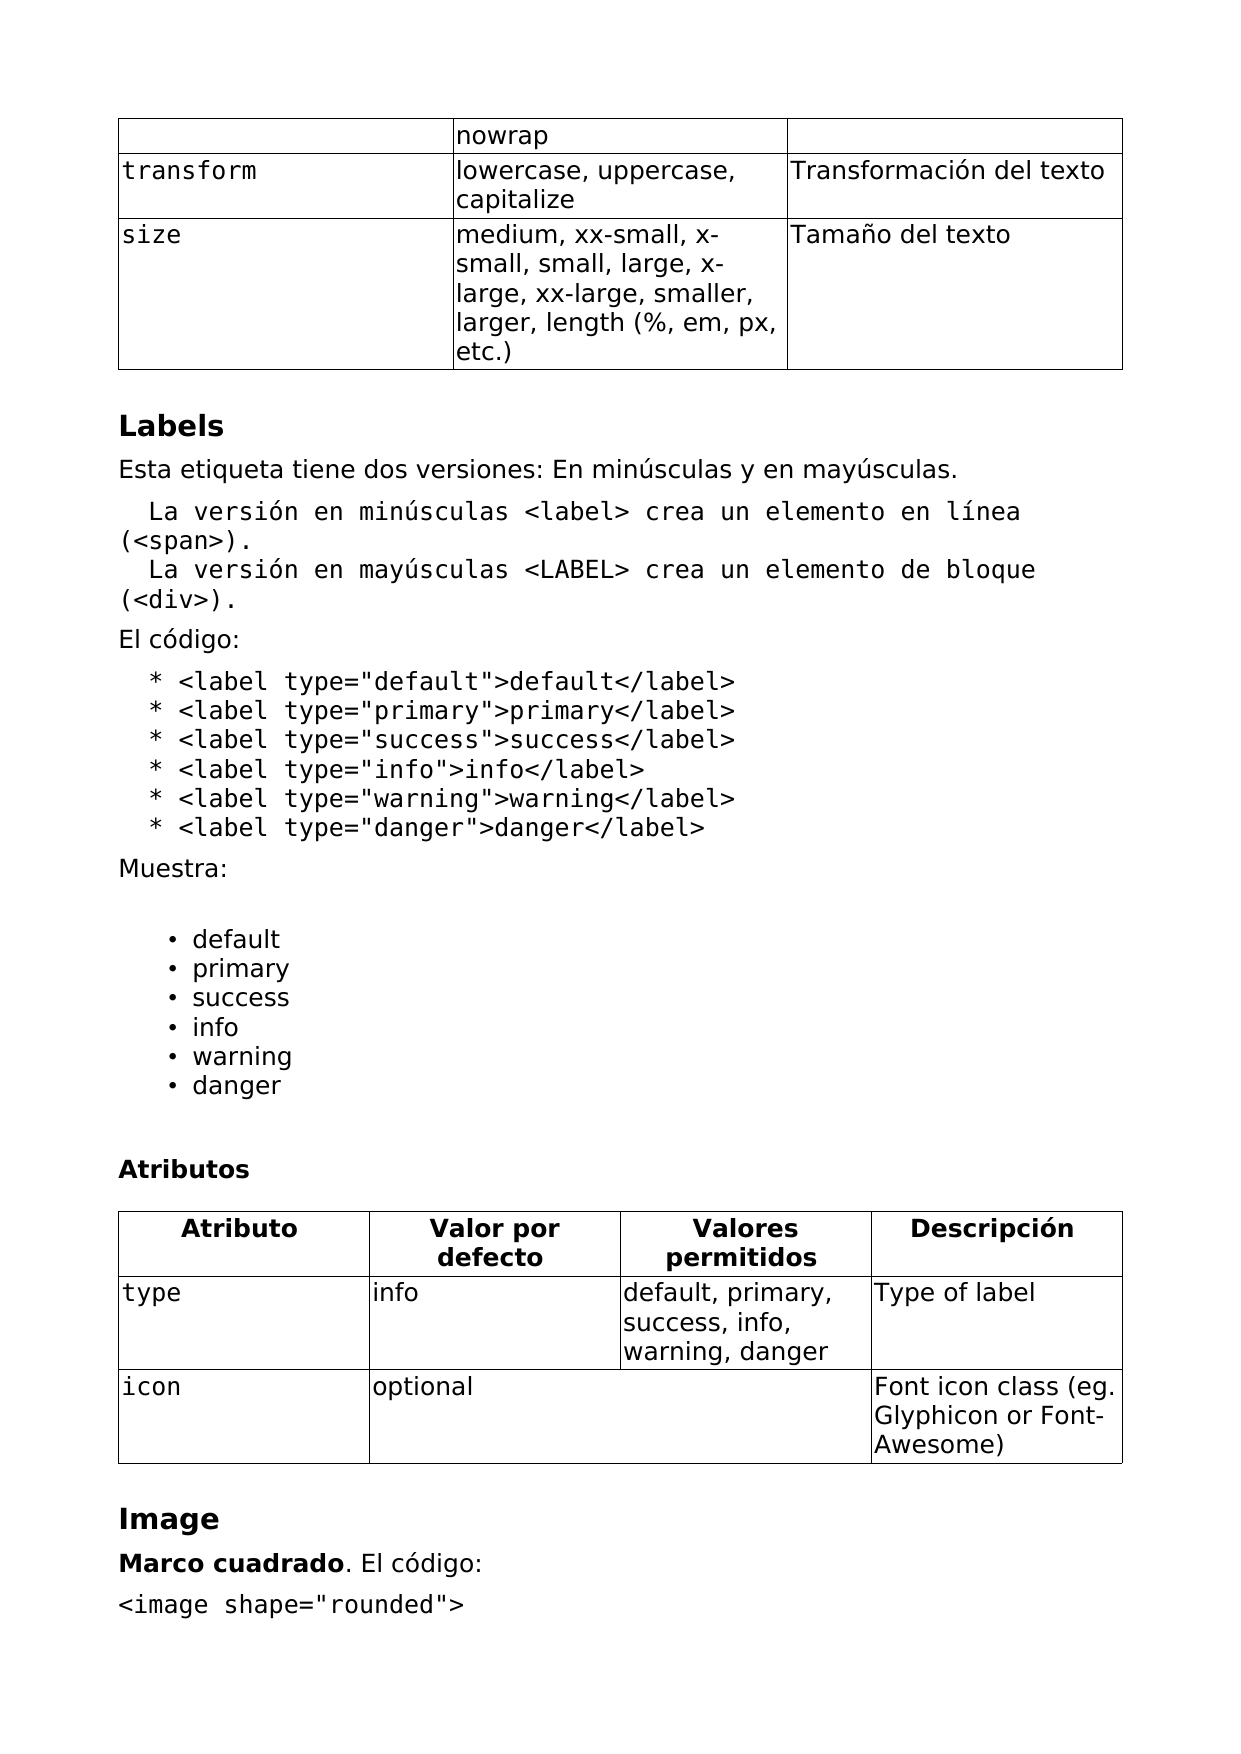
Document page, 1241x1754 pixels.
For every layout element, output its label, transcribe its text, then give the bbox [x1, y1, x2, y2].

table_header Atributo [119, 1212, 369, 1276]
table_cell transform [119, 154, 453, 217]
subtitle Image [118, 1502, 1122, 1536]
list success [177, 984, 1122, 1013]
text <image shape="rounded"> [118, 1590, 1122, 1619]
table_cell default, primary, success, info, warning, danger [621, 1277, 871, 1369]
list info [177, 1013, 1122, 1042]
table_cell type [119, 1277, 369, 1369]
table_cell optional [370, 1370, 871, 1462]
table_cell nowrap [454, 119, 787, 153]
list danger [177, 1071, 1122, 1100]
table_cell [788, 119, 1122, 153]
subtitle Labels [118, 409, 1122, 443]
text La versión en minúsculas <label> crea un elemento en línea (<span>). La versión en mayúsculas <LABEL> crea un elemento de bloque (<div>). [118, 497, 1122, 614]
table_cell size [119, 219, 453, 369]
list primary [177, 954, 1122, 984]
table_cell icon [119, 1370, 369, 1462]
text Marco cuadrado. El código: [118, 1549, 1122, 1578]
table_cell lowercase, uppercase, capitalize [454, 154, 787, 217]
table_cell [119, 119, 453, 153]
table_cell info [370, 1277, 620, 1369]
subtitle Atributos [118, 1155, 1122, 1184]
table_header Descripción [872, 1212, 1122, 1276]
text * <label type="default">default</label> * <label type="primary">primary</label> * <label type="success">success</label> * <label type="info">info</label> * <label type="warning">warning</label> * <label type="danger">danger</label> [118, 667, 1122, 842]
text Muestra: [118, 854, 1122, 883]
table_header Valores permitidos [621, 1212, 871, 1276]
table_cell Font icon class (eg. Glyphicon or Font-Awesome) [872, 1370, 1122, 1462]
text Esta etiqueta tiene dos versiones: En minúsculas y en mayúsculas. [118, 456, 1122, 485]
text El código: [118, 626, 1122, 655]
table_cell medium, xx-small, x-small, small, large, x-large, xx-large, smaller, larger, length (%, em, px, etc.) [454, 219, 787, 369]
table_cell Type of label [872, 1277, 1122, 1369]
list warning [177, 1042, 1122, 1071]
list default [177, 925, 1122, 954]
table_cell Tamaño del texto [788, 219, 1122, 369]
table_cell Transformación del texto [788, 154, 1122, 217]
table_header Valor por defecto [370, 1212, 620, 1276]
